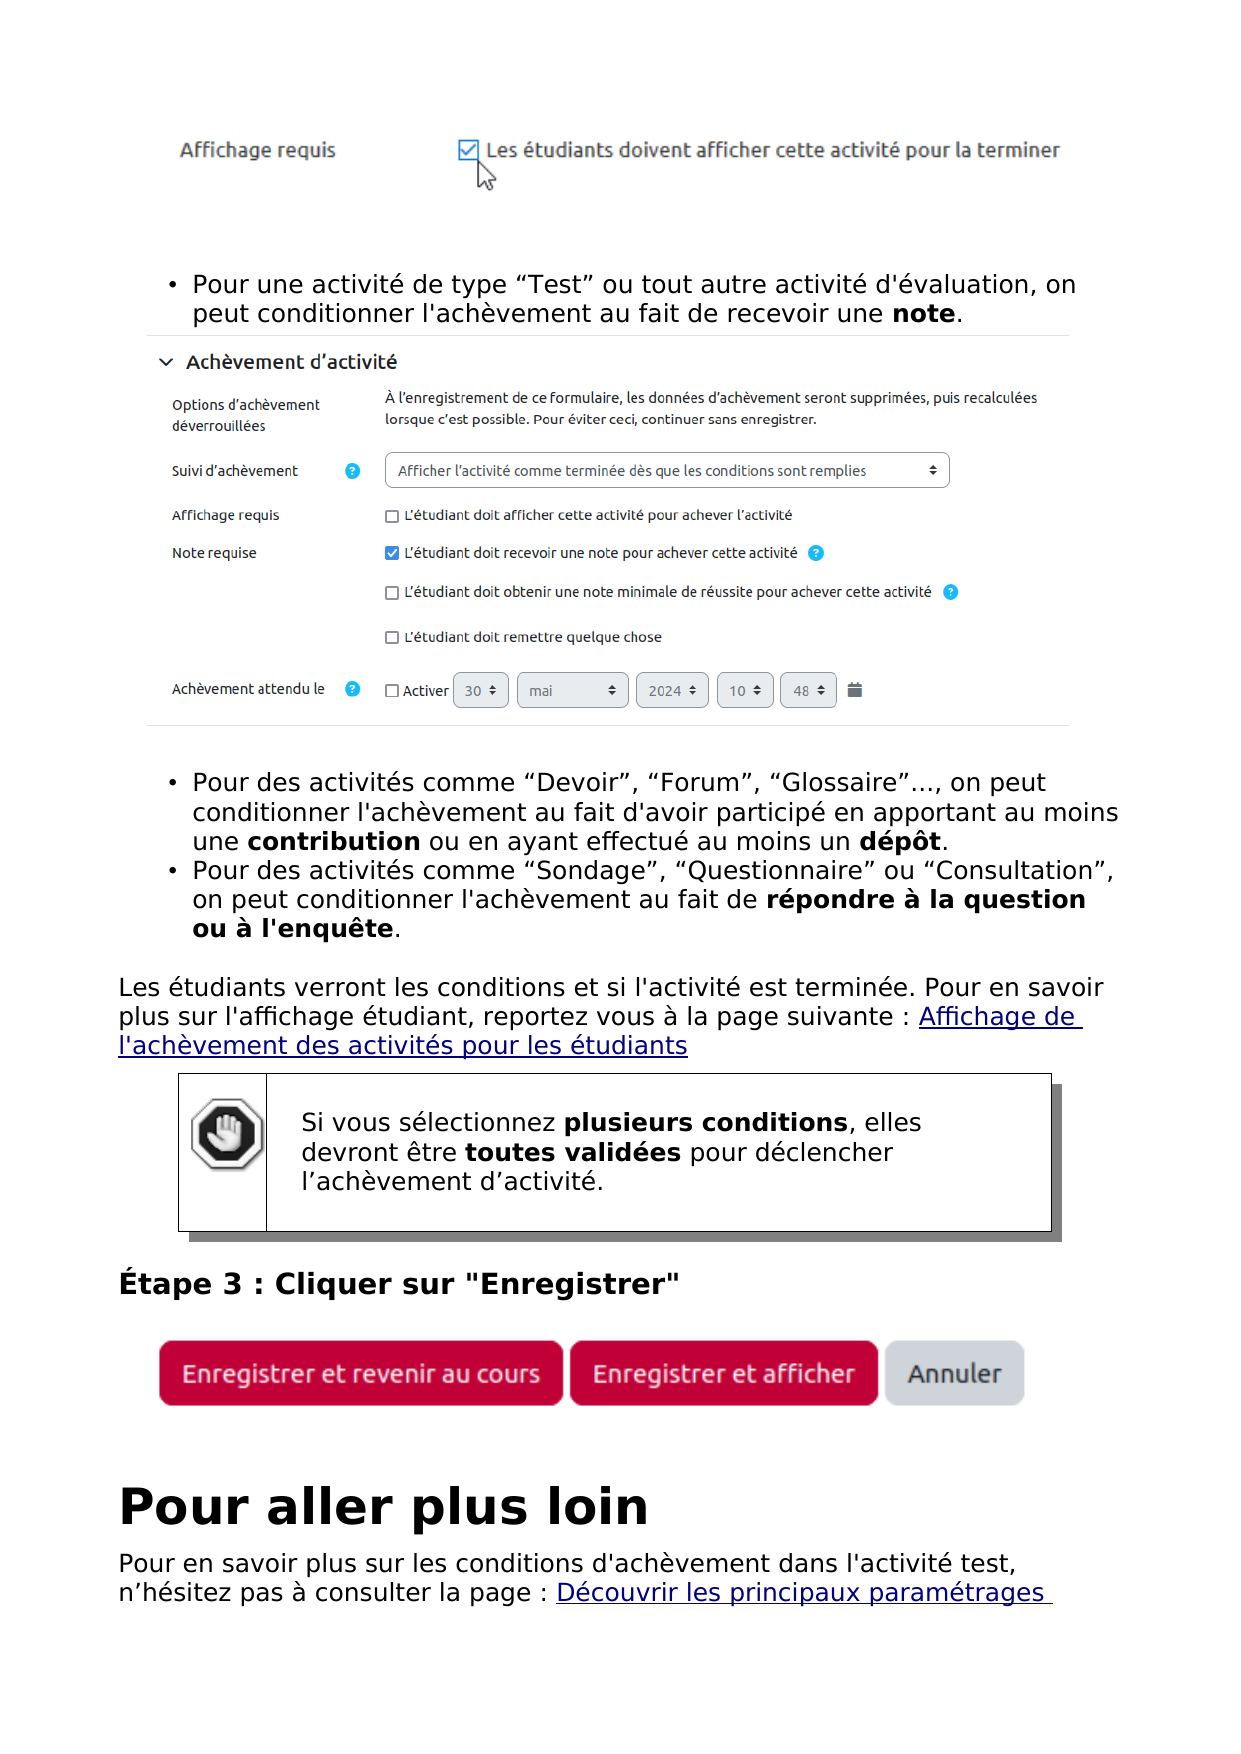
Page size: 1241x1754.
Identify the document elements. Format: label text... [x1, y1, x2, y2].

list Pour une activité de type “Test” ou tout autre activité d'évaluation, on peut conditionner l'achèvement au fait de recevoir une note. [177, 271, 1122, 328]
text Pour en savoir plus sur les conditions d'achèvement dans l'activité test, n’hésitez pas à consulter la page : Découvrir les principaux paramétrages [118, 1549, 1122, 1607]
picture [118, 1313, 1056, 1441]
text Les étudiants verront les conditions et si l'activité est terminée. Pour en savoir plus sur l'affichage étudiant, reportez vous à la page suivante : Affichage de l'achèvement des activités pour les étudiants [118, 973, 1122, 1061]
subtitle Étape 3 : Cliquer sur "Enregistrer" [118, 1267, 1122, 1301]
list Pour des activités comme “Sondage”, “Questionnaire” ou “Consultation”, on peut conditionner l'achèvement au fait de répondre à la question ou à l'enquête. [177, 856, 1122, 943]
picture [190, 1096, 266, 1172]
subtitle Pour aller plus loin [118, 1478, 1122, 1536]
list Pour des activités comme “Devoir”, “Forum”, “Glossaire”..., on peut conditionner l'achèvement au fait d'avoir participé en apportant au moins une contribution ou en ayant effectué au moins un dépôt. [177, 768, 1122, 856]
picture [163, 118, 1077, 200]
picture [118, 328, 1123, 727]
table_header [179, 1074, 266, 1231]
table_header Si vous sélectionnez plusieurs conditions, elles devront être toutes validées pour déclencher l’achèvement d’activité. [267, 1074, 1051, 1231]
